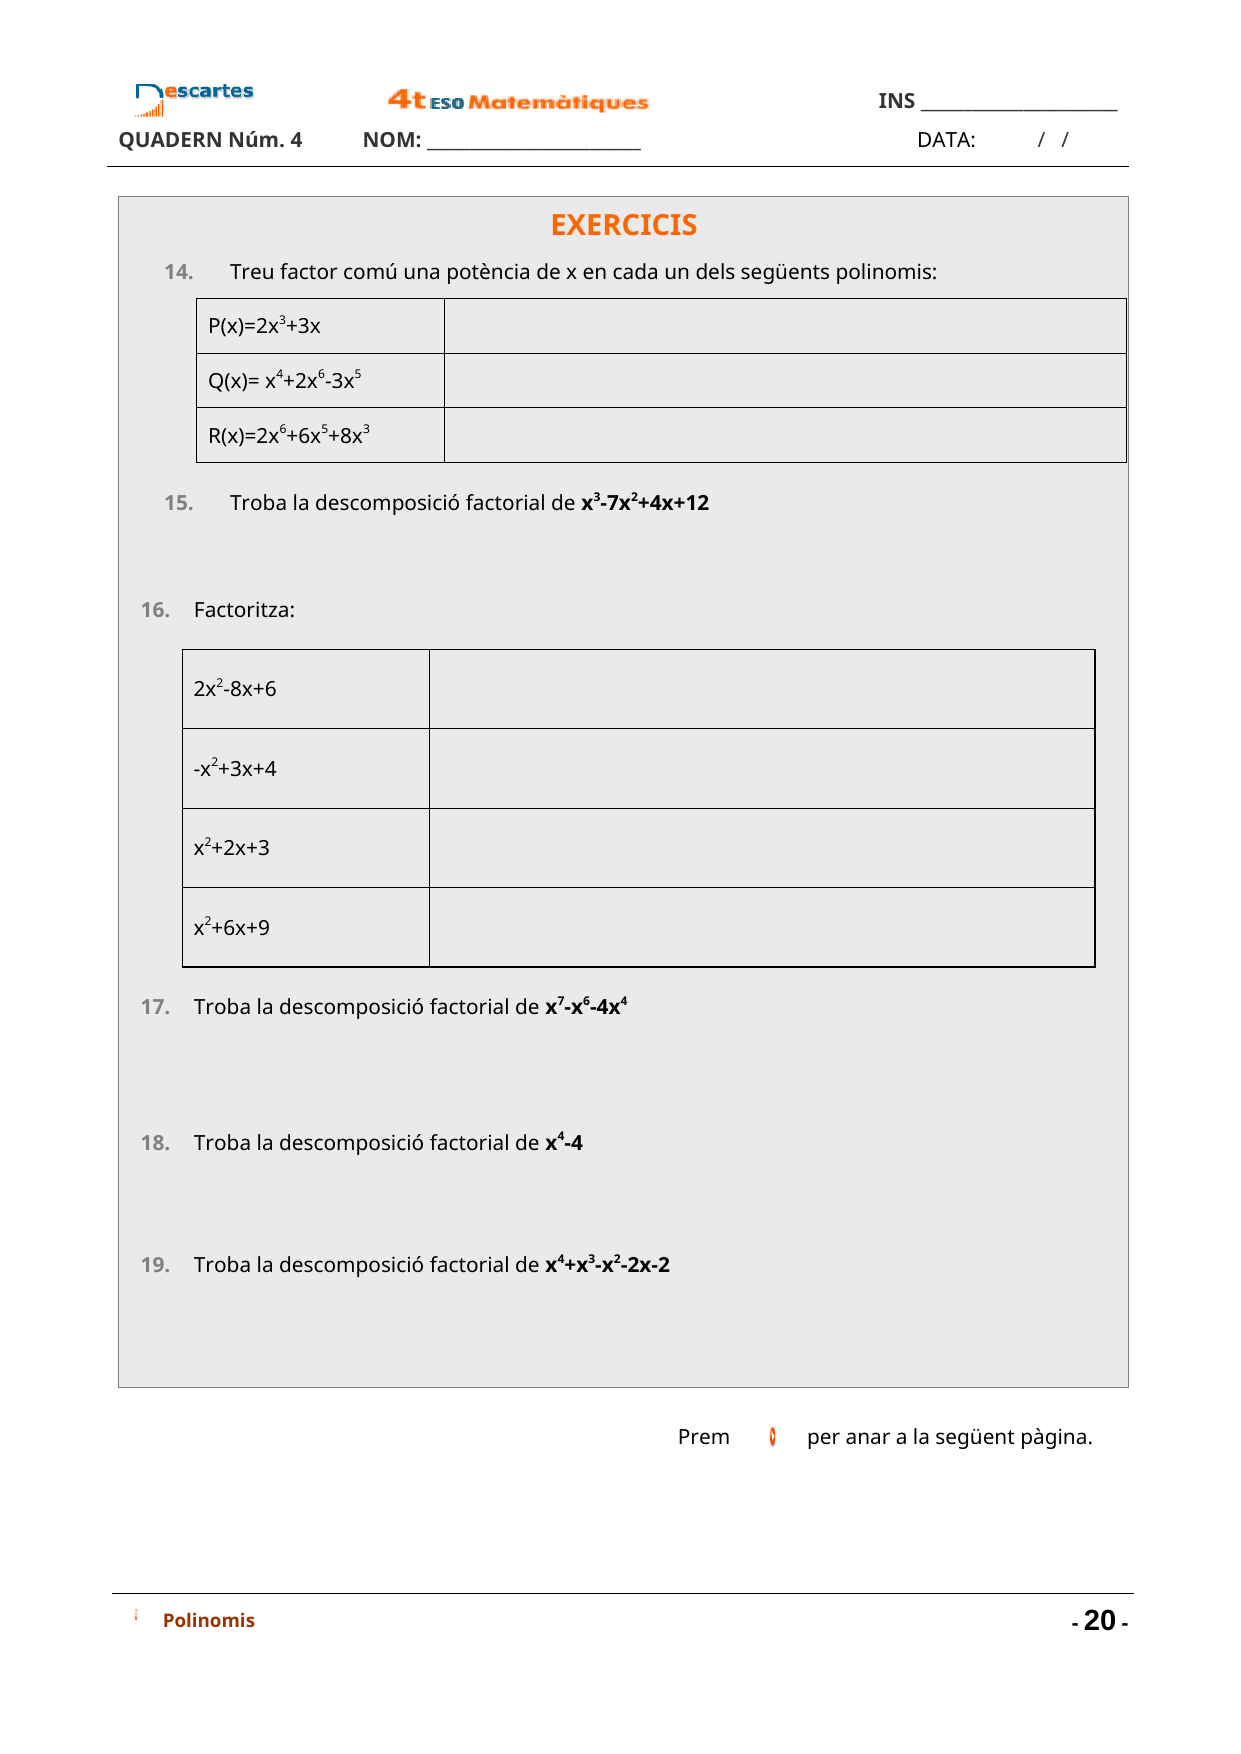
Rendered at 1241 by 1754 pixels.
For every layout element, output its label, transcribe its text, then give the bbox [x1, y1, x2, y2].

table_cell [445, 408, 1126, 462]
table_header 2x2-8x+6 [183, 650, 429, 728]
table_header [445, 299, 1126, 352]
list Troba la descomposició factorial de x4+x3-x2-2x-2 [170, 1251, 1113, 1279]
picture [134, 1608, 138, 1620]
table_header P(x)=2x3+3x [197, 299, 444, 352]
table_cell x2+6x+9 [183, 888, 429, 966]
table_cell Q(x)= x4+2x6-3x5 [197, 354, 444, 407]
picture [134, 84, 257, 117]
list Troba la descomposició factorial de x4-4 [170, 1128, 1113, 1156]
table_cell [430, 888, 1094, 966]
table_header [430, 650, 1094, 728]
list Troba la descomposició factorial de x3-7x2+4x+12 [194, 488, 1113, 517]
list Troba la descomposició factorial de x7-x6-4x4 [170, 992, 1113, 1021]
table_cell [430, 809, 1094, 887]
table_header [746, 1417, 799, 1456]
table_header per anar a la següent pàgina. [800, 1417, 1137, 1456]
table_header [111, 1417, 670, 1456]
table_cell R(x)=2x6+6x5+8x3 [197, 408, 444, 462]
list Treu factor comú una potència de x en cada un dels següents polinomis: [194, 257, 1113, 285]
table_cell x2+2x+3 [183, 809, 429, 887]
table_cell [445, 354, 1126, 407]
list Factoritza: [170, 595, 1113, 623]
table_cell -x2+3x+4 [183, 729, 429, 807]
picture [769, 1426, 776, 1447]
table_cell [430, 729, 1094, 807]
table_header Prem [670, 1417, 746, 1456]
subtitle EXERCICIS [135, 204, 1113, 244]
